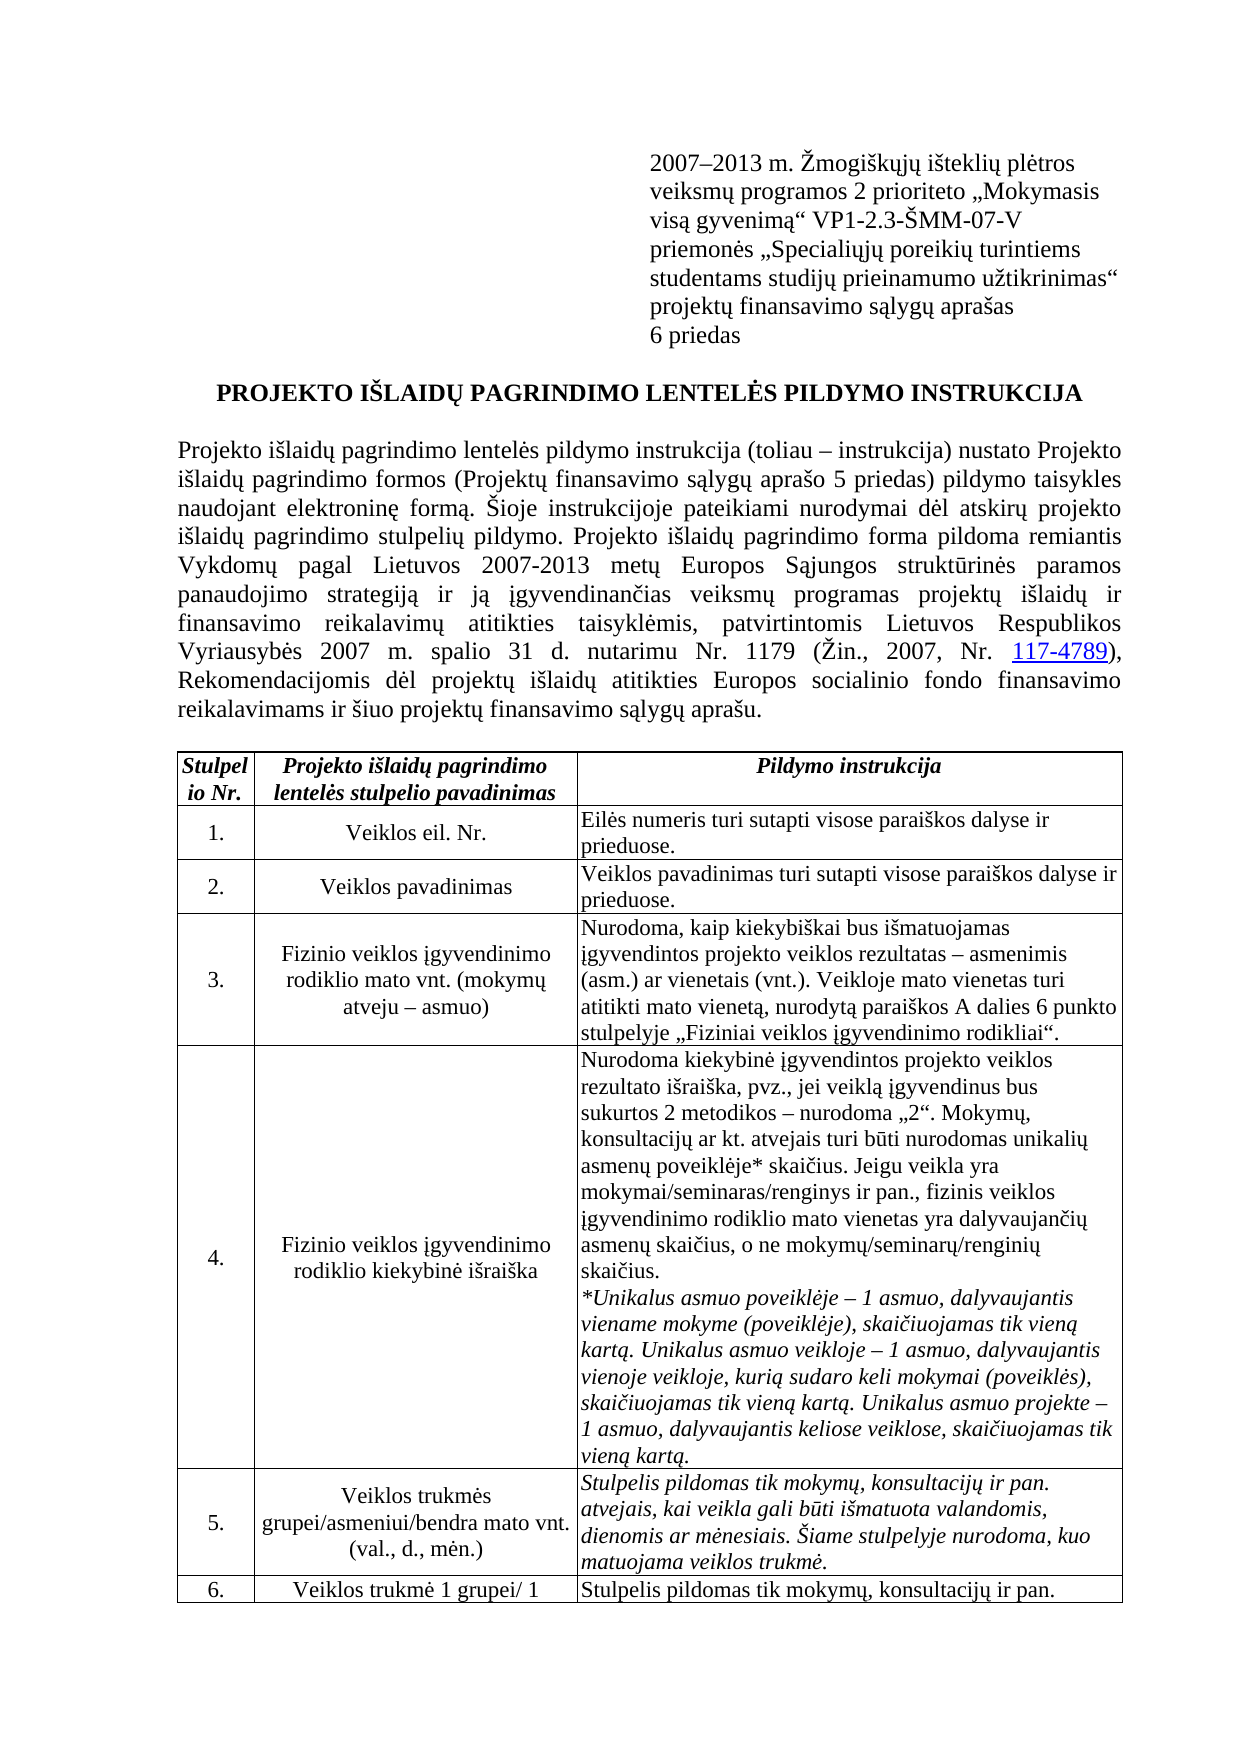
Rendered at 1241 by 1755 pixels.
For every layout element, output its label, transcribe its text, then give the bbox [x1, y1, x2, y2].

text visą gyvenimą“ VP1-2.3-ŠMM-07-V [649, 205, 1122, 234]
table_cell Fizinio veiklos įgyvendinimo rodiklio kiekybinė išraiška [255, 1046, 577, 1468]
table_cell Veiklos pavadinimas [255, 860, 577, 913]
table_cell 6. [178, 1576, 254, 1602]
table_header Stulpelio Nr. [178, 753, 254, 805]
table_cell Stulpelis pildomas tik mokymų, konsultacijų ir pan. atvejais, kai veikla gali būti išmatuota valandomis, dienomis ar mėnesiais. Šiame stulpelyje nurodoma, kuo matuojama veiklos trukmė. [578, 1469, 1122, 1574]
text veiksmų programos 2 prioriteto „Mokymasis [649, 176, 1122, 205]
table_cell 3. [178, 914, 254, 1045]
text Projekto išlaidų pagrindimo lentelės pildymo instrukcija (toliau – instrukcija) nustato Projekto išlaidų pagrindimo formos (Projektų finansavimo sąlygų aprašo 5 priedas) pildymo taisykles naudojant elektroninę formą. Šioje instrukcijoje pateikiami nurodymai dėl atskirų projekto išlaidų pagrindimo stulpelių pildymo. Projekto išlaidų pagrindimo forma pildoma remiantis Vykdomų pagal Lietuvos 2007-2013 metų Europos Sąjungos struktūrinės paramos panaudojimo strategiją ir ją įgyvendinančias veiksmų programas projektų išlaidų ir finansavimo reikalavimų atitikties taisyklėmis, patvirtintomis Lietuvos Respublikos Vyriausybės 2007 m. spalio 31 d. nutarimu Nr. 1179 (Žin., 2007, Nr. 117-4789), Rekomendacijomis dėl projektų išlaidų atitikties Europos socialinio fondo finansavimo reikalavimams ir šiuo projektų finansavimo sąlygų aprašu. [177, 435, 1122, 723]
table_cell Veiklos pavadinimas turi sutapti visose paraiškos dalyse ir prieduose. [578, 860, 1122, 913]
table_cell Nurodoma kiekybinė įgyvendintos projekto veiklos rezultato išraiška, pvz., jei veiklą įgyvendinus bus sukurtos 2 metodikos – nurodoma „2“. Mokymų, konsultacijų ar kt. atvejais turi būti nurodomas unikalių asmenų poveiklėje* skaičius. Jeigu veikla yra mokymai/seminaras/renginys ir pan., fizinis veiklos įgyvendinimo rodiklio mato vienetas yra dalyvaujančių asmenų skaičius, o ne mokymų/seminarų/renginių skaičius. *Unikalus asmuo poveiklėje – 1 asmuo, dalyvaujantis viename mokyme (poveiklėje), skaičiuojamas tik vieną kartą. Unikalus asmuo veikloje – 1 asmuo, dalyvaujantis vienoje veikloje, kurią sudaro keli mokymai (poveiklės), skaičiuojamas tik vieną kartą. Unikalus asmuo projekte – 1 asmuo, dalyvaujantis keliose veiklose, skaičiuojamas tik vieną kartą. [578, 1046, 1122, 1468]
table_cell Fizinio veiklos įgyvendinimo rodiklio mato vnt. (mokymų atveju – asmuo) [255, 914, 577, 1045]
table_cell 2. [178, 860, 254, 913]
table_cell Veiklos trukmė 1 grupei/ 1 [255, 1576, 577, 1602]
table_cell Nurodoma, kaip kiekybiškai bus išmatuojamas įgyvendintos projekto veiklos rezultatas – asmenimis (asm.) ar vienetais (vnt.). Veikloje mato vienetas turi atitikti mato vienetą, nurodytą paraiškos A dalies 6 punkto stulpelyje „Fiziniai veiklos įgyvendinimo rodikliai“. [578, 914, 1122, 1045]
table_header Pildymo instrukcija [578, 753, 1122, 805]
text priemonės „Specialiųjų poreikių turintiems [649, 234, 1122, 263]
text 6 priedas [649, 320, 1122, 349]
text projektų finansavimo sąlygų aprašas [649, 291, 1122, 320]
table_cell 1. [178, 806, 254, 859]
table_header Projekto išlaidų pagrindimo lentelės stulpelio pavadinimas [255, 753, 577, 805]
text PROJEKTO IŠLAIDŲ PAGRINDIMO LENTELĖS PILDYMO INSTRUKCIJA [177, 378, 1122, 406]
table_cell Stulpelis pildomas tik mokymų, konsultacijų ir pan. [578, 1576, 1122, 1602]
table_cell Eilės numeris turi sutapti visose paraiškos dalyse ir prieduose. [578, 806, 1122, 859]
table_cell 5. [178, 1469, 254, 1574]
text 2007–2013 m. Žmogiškųjų išteklių plėtros [649, 148, 1122, 176]
table_cell Veiklos eil. Nr. [255, 806, 577, 859]
text studentams studijų prieinamumo užtikrinimas“ [649, 263, 1122, 291]
table_cell Veiklos trukmės grupei/asmeniui/bendra mato vnt. (val., d., mėn.) [255, 1469, 577, 1574]
table_cell 4. [178, 1046, 254, 1468]
